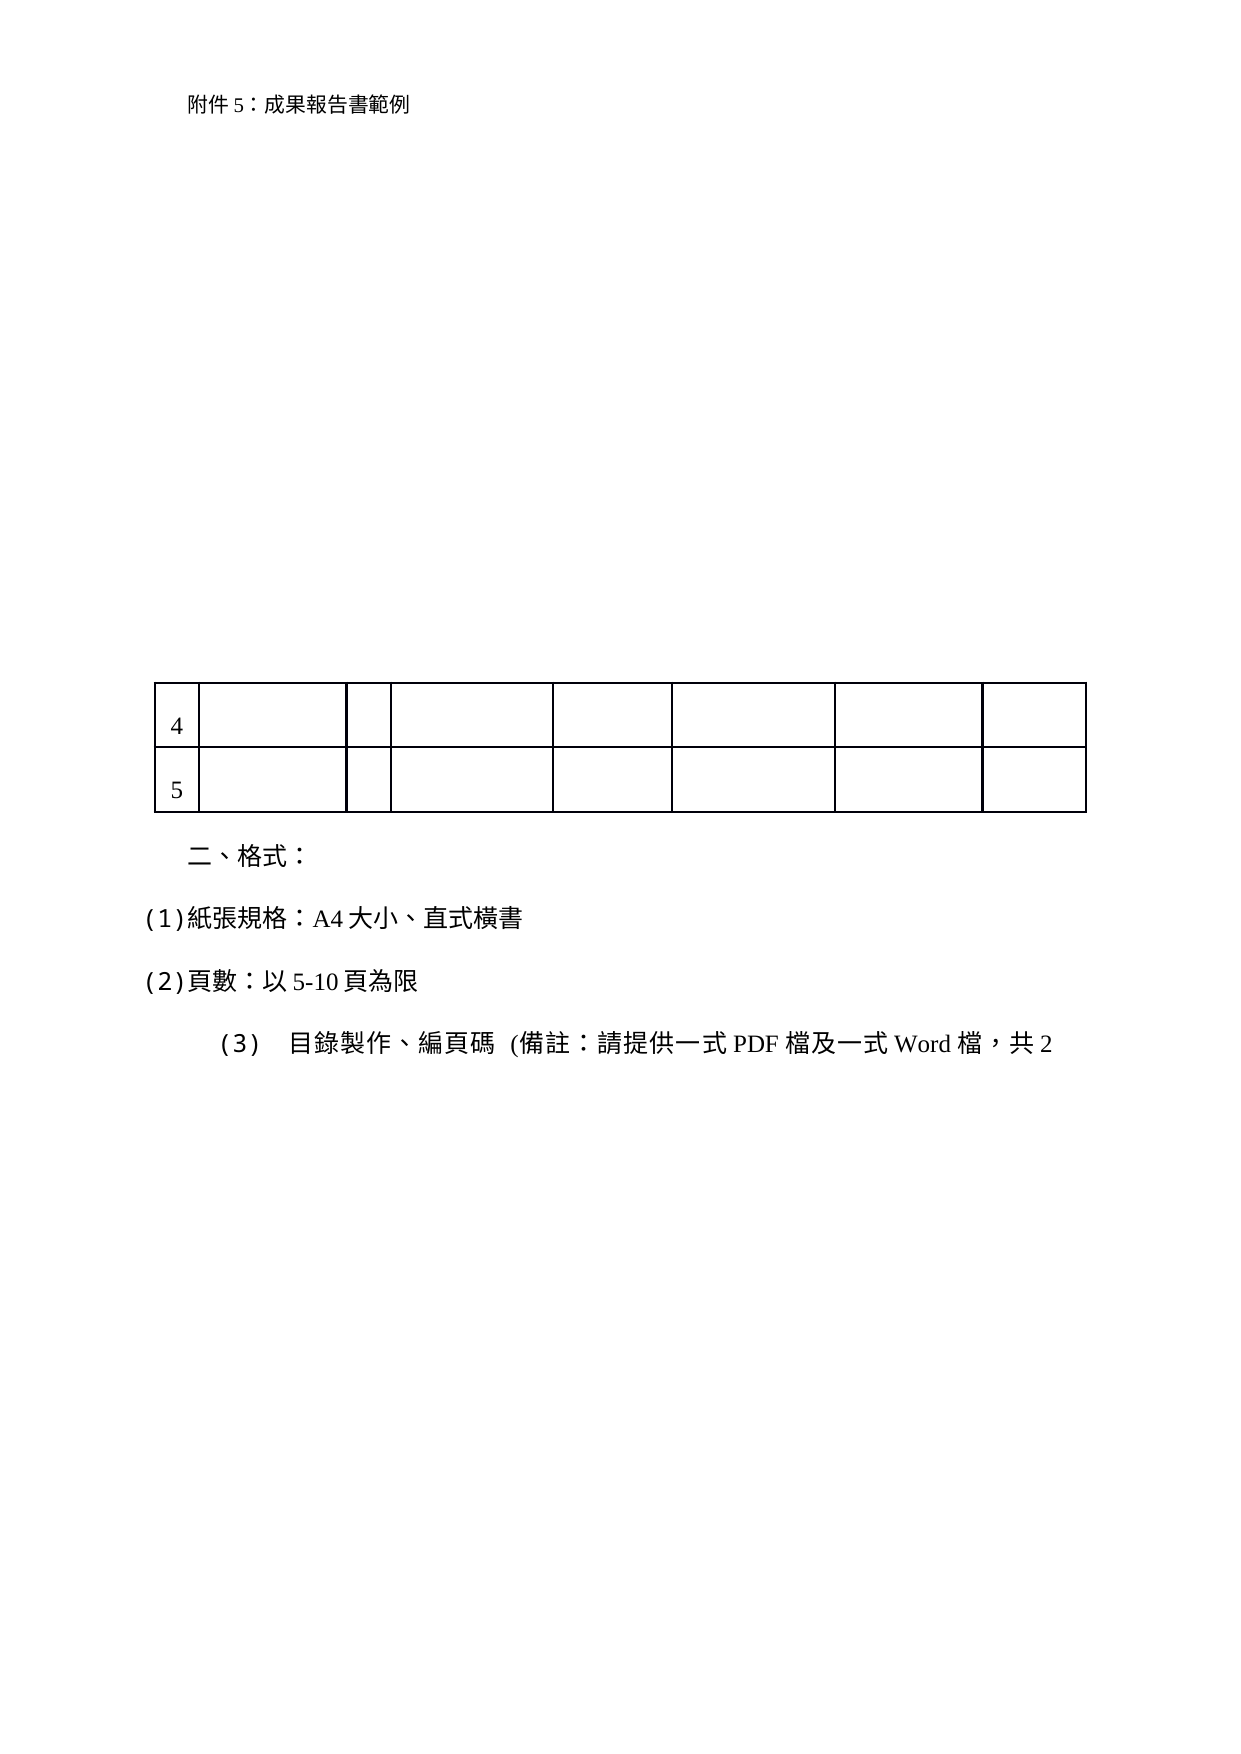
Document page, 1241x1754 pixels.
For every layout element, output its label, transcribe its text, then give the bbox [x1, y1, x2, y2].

table_cell [554, 748, 671, 811]
table_cell [673, 748, 834, 811]
table_cell [200, 684, 345, 746]
table_cell [836, 684, 981, 746]
table_cell [673, 684, 834, 746]
table_cell [200, 748, 345, 811]
table_cell [836, 748, 981, 811]
text 二、格式： [187, 813, 1053, 875]
table_cell [348, 684, 390, 746]
table_cell 5 [156, 748, 198, 811]
table_cell [984, 748, 1085, 811]
table_cell [392, 684, 552, 746]
table_cell [392, 748, 552, 811]
table_cell [984, 684, 1085, 746]
table_cell [348, 748, 390, 811]
list 紙張規格：A4大小、直式橫書 [142, 875, 1053, 938]
list 目錄製作、編頁碼 (備註：請提供一式PDF檔及一式Word檔，共2 [217, 1000, 1053, 1063]
table_cell 4 [156, 684, 198, 746]
table_cell [554, 684, 671, 746]
list 頁數：以5-10頁為限 [142, 938, 1053, 1000]
